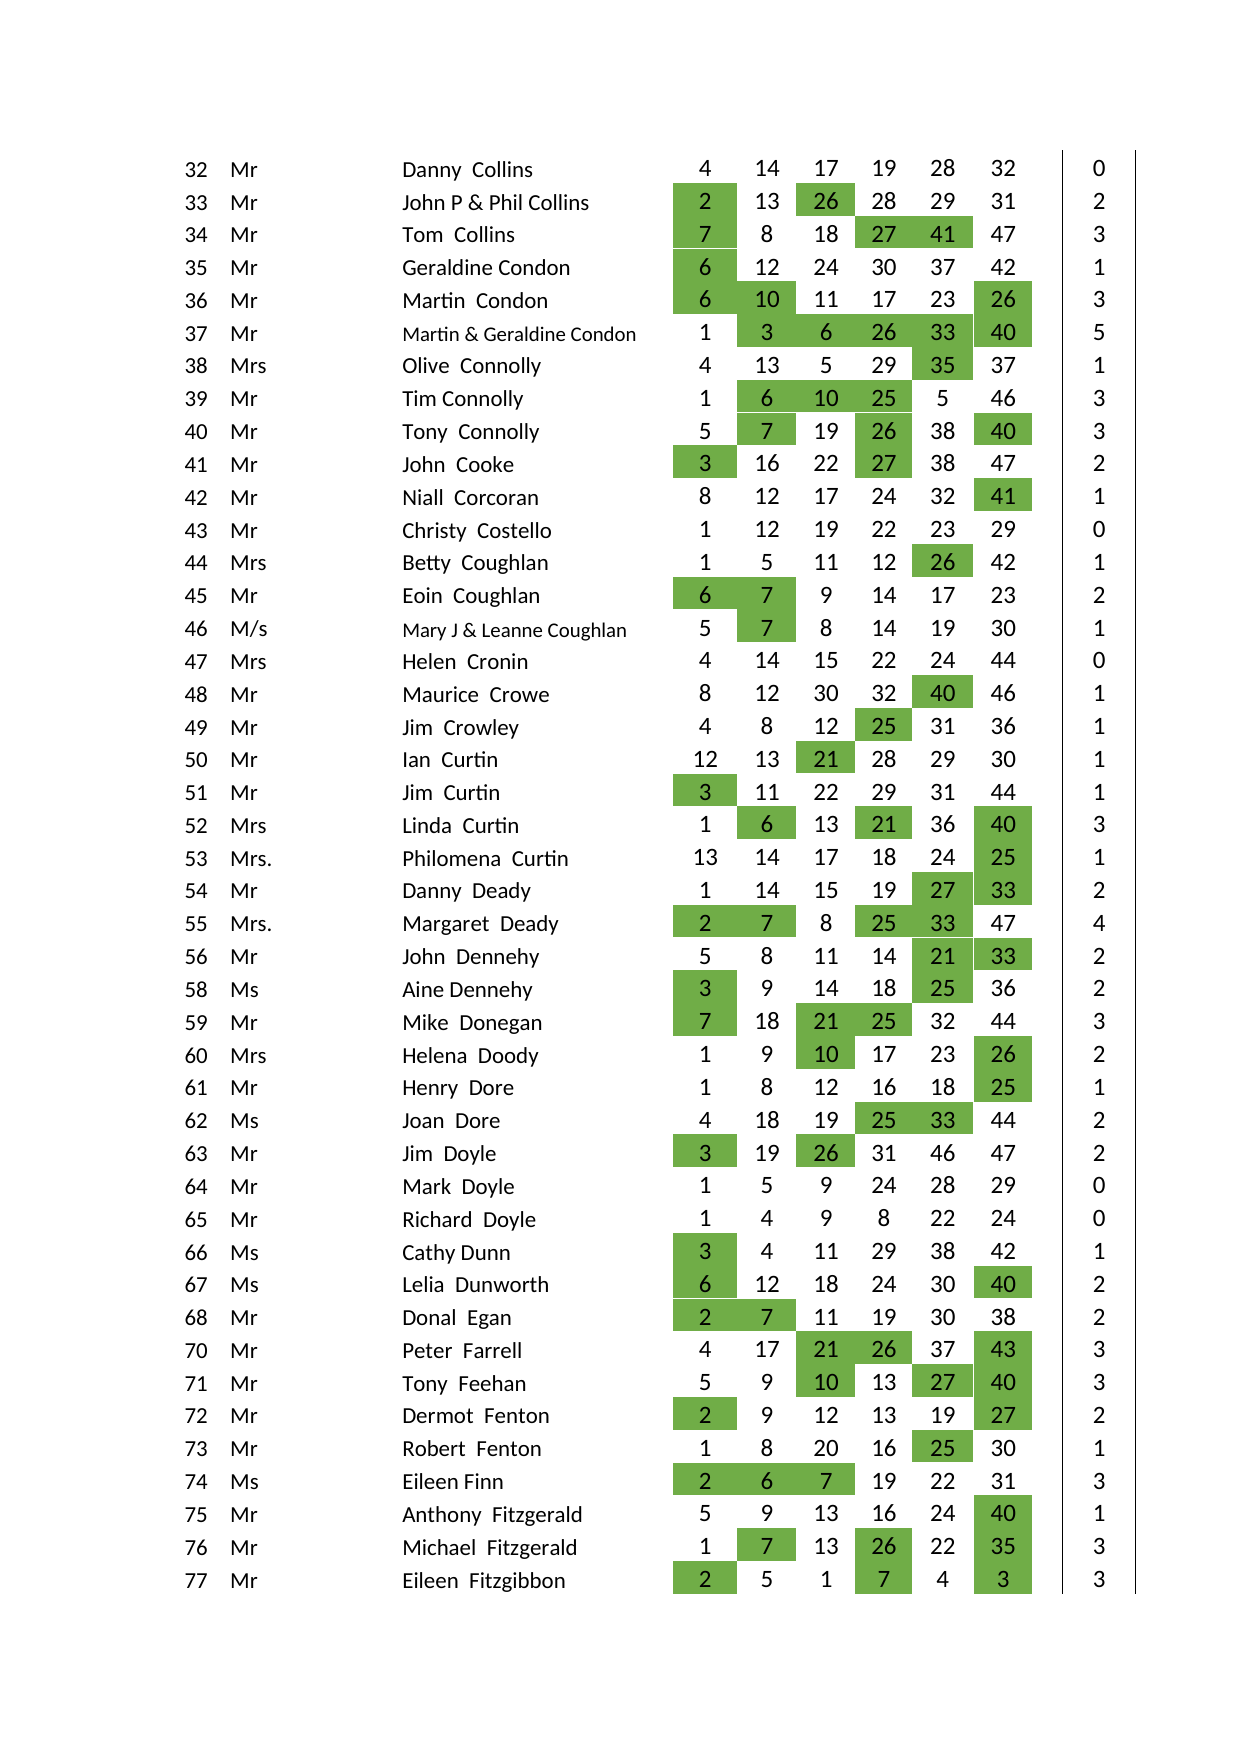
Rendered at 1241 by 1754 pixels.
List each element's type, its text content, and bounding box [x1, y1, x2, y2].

table_cell 46 [974, 380, 1032, 412]
table_cell 1 [1063, 1069, 1135, 1102]
table_cell 26 [796, 183, 855, 216]
table_cell 32 [160, 150, 219, 183]
table_cell Ms [219, 1463, 391, 1495]
table_cell 19 [737, 1134, 796, 1167]
table_cell 19 [912, 1397, 973, 1430]
table_cell 10 [796, 380, 855, 412]
table_cell 28 [855, 741, 912, 773]
table_cell 4 [673, 1102, 737, 1134]
table_cell 21 [796, 741, 855, 773]
table_cell 42 [160, 478, 219, 511]
table_cell 15 [796, 872, 855, 905]
table_cell 1 [1063, 1495, 1135, 1528]
table_cell 40 [974, 413, 1032, 445]
table_cell 4 [673, 1331, 737, 1364]
table_cell 12 [737, 1266, 796, 1298]
table_cell 5 [737, 1561, 796, 1594]
table_cell 44 [974, 1102, 1032, 1134]
table_cell [1033, 281, 1062, 314]
table_cell Mary J & Leanne Coughlan [391, 609, 673, 642]
table_cell 47 [974, 1134, 1032, 1167]
table_cell 12 [796, 1397, 855, 1430]
table_cell Mr [219, 708, 391, 741]
table_cell 0 [1063, 511, 1135, 544]
table_cell 32 [912, 478, 973, 511]
table_cell 17 [912, 577, 973, 609]
table_cell 22 [912, 1463, 973, 1495]
table_cell 33 [974, 938, 1032, 970]
table_cell 6 [737, 380, 796, 412]
table_cell 3 [1063, 216, 1135, 248]
table_cell 70 [160, 1331, 219, 1364]
table_cell 38 [912, 445, 973, 478]
table_cell 8 [673, 478, 737, 511]
table_cell 2 [1063, 1134, 1135, 1167]
table_cell 32 [974, 150, 1032, 183]
table_cell 26 [855, 413, 912, 445]
table_cell Mr [219, 413, 391, 445]
table_cell Ms [219, 970, 391, 1003]
table_cell 9 [737, 1364, 796, 1397]
table_cell 7 [737, 577, 796, 609]
table_cell 33 [160, 183, 219, 216]
table_cell 3 [673, 774, 737, 806]
table_cell 75 [160, 1495, 219, 1528]
table_cell Mrs [219, 642, 391, 675]
table_cell 51 [160, 774, 219, 806]
table_cell [1033, 839, 1062, 872]
table_cell [1033, 1102, 1062, 1134]
table_cell Ms [219, 1266, 391, 1298]
table_cell [1033, 1331, 1062, 1364]
table_cell 22 [796, 774, 855, 806]
table_cell 38 [160, 347, 219, 380]
table_cell 40 [974, 1266, 1032, 1298]
table_cell 24 [855, 1266, 912, 1298]
table_cell [1033, 1200, 1062, 1233]
table_cell 3 [1063, 1331, 1135, 1364]
table_cell 26 [974, 281, 1032, 314]
table_cell Mr [219, 249, 391, 281]
table_cell [1033, 872, 1062, 905]
table_cell 56 [160, 938, 219, 970]
table_cell 13 [673, 839, 737, 872]
table_cell [1033, 347, 1062, 380]
table_cell 29 [974, 1167, 1032, 1200]
table_cell 25 [974, 1069, 1032, 1102]
table_cell 13 [796, 1495, 855, 1528]
table_cell Mr [219, 1397, 391, 1430]
table_cell 2 [673, 905, 737, 937]
table_cell 52 [160, 806, 219, 839]
table_cell 6 [737, 1463, 796, 1495]
table_cell 18 [855, 839, 912, 872]
table_cell Mrs [219, 347, 391, 380]
table_cell 14 [737, 642, 796, 675]
table_cell Mrs. [219, 839, 391, 872]
table_cell 27 [855, 445, 912, 478]
table_cell 17 [796, 478, 855, 511]
table_cell 2 [1063, 938, 1135, 970]
table_cell 29 [855, 774, 912, 806]
table_cell [1033, 413, 1062, 445]
table_cell 29 [974, 511, 1032, 544]
table_cell 1 [673, 511, 737, 544]
table_cell [1033, 1430, 1062, 1462]
table_cell 1 [673, 872, 737, 905]
table_cell 21 [855, 806, 912, 839]
table_cell 1 [1063, 741, 1135, 773]
table_cell Peter Farrell [391, 1331, 673, 1364]
table_cell 22 [796, 445, 855, 478]
table_cell Linda Curtin [391, 806, 673, 839]
table_cell [1033, 1134, 1062, 1167]
table_cell 22 [855, 511, 912, 544]
table_cell 4 [673, 150, 737, 183]
table_cell 9 [737, 970, 796, 1003]
table_cell Lelia Dunworth [391, 1266, 673, 1298]
table_cell 4 [673, 708, 737, 741]
table_cell 1 [1063, 708, 1135, 741]
table_cell 1 [1063, 774, 1135, 806]
table_cell 36 [974, 708, 1032, 741]
table_cell 17 [737, 1331, 796, 1364]
table_cell Joan Dore [391, 1102, 673, 1134]
table_cell 8 [737, 708, 796, 741]
table_cell Mike Donegan [391, 1003, 673, 1036]
table_cell 3 [673, 970, 737, 1003]
table_cell 12 [855, 544, 912, 577]
table_cell 1 [1063, 544, 1135, 577]
table_cell 19 [855, 1299, 912, 1331]
table_cell 71 [160, 1364, 219, 1397]
table_cell 46 [160, 609, 219, 642]
table_cell 16 [855, 1069, 912, 1102]
table_cell Aine Dennehy [391, 970, 673, 1003]
table_cell 29 [855, 347, 912, 380]
table_cell 5 [673, 413, 737, 445]
table_cell Mr [219, 216, 391, 248]
table_cell 7 [737, 413, 796, 445]
table_cell 74 [160, 1463, 219, 1495]
table_cell Mr [219, 1528, 391, 1561]
table_cell Ms [219, 1233, 391, 1266]
table_cell Danny Deady [391, 872, 673, 905]
table_cell Jim Doyle [391, 1134, 673, 1167]
table_cell 17 [796, 839, 855, 872]
table_cell 24 [855, 1167, 912, 1200]
table_cell 5 [737, 544, 796, 577]
table_cell [1033, 314, 1062, 347]
table_cell 11 [737, 774, 796, 806]
table_cell 21 [796, 1003, 855, 1036]
table_cell 14 [855, 609, 912, 642]
table_cell 38 [912, 413, 973, 445]
table_cell Philomena Curtin [391, 839, 673, 872]
table_cell 8 [796, 905, 855, 937]
table_cell 6 [796, 314, 855, 347]
table_cell 43 [160, 511, 219, 544]
table_cell 10 [796, 1364, 855, 1397]
table_cell 46 [974, 675, 1032, 708]
table_cell 30 [974, 741, 1032, 773]
table_cell 3 [1063, 806, 1135, 839]
table_cell Mr [219, 1364, 391, 1397]
table_cell [1033, 577, 1062, 609]
table_cell 37 [912, 249, 973, 281]
table_cell Robert Fenton [391, 1430, 673, 1462]
table_cell Geraldine Condon [391, 249, 673, 281]
table_cell 40 [912, 675, 973, 708]
table_cell 1 [673, 1167, 737, 1200]
table_cell 36 [974, 970, 1032, 1003]
table_cell 5 [737, 1167, 796, 1200]
table_cell 27 [912, 872, 973, 905]
table_cell Margaret Deady [391, 905, 673, 937]
table_cell [1033, 774, 1062, 806]
table_cell 44 [160, 544, 219, 577]
table_cell 63 [160, 1134, 219, 1167]
table_cell 19 [796, 413, 855, 445]
table_cell Eoin Coughlan [391, 577, 673, 609]
table_cell 30 [912, 1266, 973, 1298]
table_cell 6 [673, 1266, 737, 1298]
table_cell 6 [737, 806, 796, 839]
table_cell 3 [673, 445, 737, 478]
table_cell 1 [1063, 249, 1135, 281]
table_cell 7 [737, 905, 796, 937]
table_cell 11 [796, 544, 855, 577]
table_cell 40 [974, 1364, 1032, 1397]
table_cell 25 [855, 380, 912, 412]
table_cell 14 [737, 150, 796, 183]
table_cell 42 [974, 544, 1032, 577]
table_cell Mr [219, 314, 391, 347]
table_cell 42 [974, 1233, 1032, 1266]
table_cell 65 [160, 1200, 219, 1233]
table_cell 14 [855, 938, 912, 970]
table_cell 47 [974, 216, 1032, 248]
table_cell 0 [1063, 150, 1135, 183]
table_cell 12 [796, 1069, 855, 1102]
table_cell 38 [912, 1233, 973, 1266]
table_cell 13 [796, 806, 855, 839]
table_cell Anthony Fitzgerald [391, 1495, 673, 1528]
table_cell Mr [219, 1167, 391, 1200]
table_cell 23 [912, 511, 973, 544]
table_cell 7 [796, 1463, 855, 1495]
table_cell 41 [160, 445, 219, 478]
table_cell 2 [673, 183, 737, 216]
table_cell [1033, 905, 1062, 937]
table_cell 24 [855, 478, 912, 511]
table_cell Henry Dore [391, 1069, 673, 1102]
table_cell 43 [974, 1331, 1032, 1364]
table_cell 35 [160, 249, 219, 281]
table_cell 54 [160, 872, 219, 905]
table_cell 5 [673, 938, 737, 970]
table_cell 12 [737, 249, 796, 281]
table_cell [1033, 380, 1062, 412]
table_cell 3 [1063, 281, 1135, 314]
table_cell 13 [737, 347, 796, 380]
table_cell Mr [219, 1561, 391, 1594]
table_cell 50 [160, 741, 219, 773]
table_cell 16 [855, 1495, 912, 1528]
table_cell 24 [912, 1495, 973, 1528]
table_cell 1 [673, 314, 737, 347]
table_cell 3 [673, 1233, 737, 1266]
table_cell 2 [1063, 1266, 1135, 1298]
table_cell 49 [160, 708, 219, 741]
table_cell 1 [1063, 1430, 1135, 1462]
table_cell 31 [974, 183, 1032, 216]
table_cell 37 [912, 1331, 973, 1364]
table_cell 37 [974, 347, 1032, 380]
table_cell Mr [219, 1200, 391, 1233]
table_cell Mr [219, 774, 391, 806]
table_cell 17 [855, 1036, 912, 1069]
table_cell Michael Fitzgerald [391, 1528, 673, 1561]
table_cell 19 [912, 609, 973, 642]
table_cell Christy Costello [391, 511, 673, 544]
table_cell 16 [855, 1430, 912, 1462]
table_cell 27 [974, 1397, 1032, 1430]
table_cell 31 [855, 1134, 912, 1167]
table_cell Mr [219, 445, 391, 478]
table_cell 24 [912, 839, 973, 872]
table_cell 1 [673, 1036, 737, 1069]
table_cell 25 [912, 1430, 973, 1462]
table_cell Mr [219, 577, 391, 609]
table_cell 14 [855, 577, 912, 609]
table_cell 42 [974, 249, 1032, 281]
table_cell 2 [1063, 1036, 1135, 1069]
table_cell 62 [160, 1102, 219, 1134]
table_cell 7 [855, 1561, 912, 1594]
table_cell 6 [673, 249, 737, 281]
table_cell [1033, 445, 1062, 478]
table_cell Mr [219, 1331, 391, 1364]
table_cell 4 [912, 1561, 973, 1594]
table_cell 9 [796, 1200, 855, 1233]
table_cell 2 [1063, 1102, 1135, 1134]
table_cell 32 [912, 1003, 973, 1036]
table_cell 14 [796, 970, 855, 1003]
table_cell 23 [912, 1036, 973, 1069]
table_cell 64 [160, 1167, 219, 1200]
table_cell 1 [673, 544, 737, 577]
table_cell Mr [219, 150, 391, 183]
table_cell Jim Curtin [391, 774, 673, 806]
table_cell Dermot Fenton [391, 1397, 673, 1430]
table_cell 3 [974, 1561, 1032, 1594]
table_cell 6 [673, 577, 737, 609]
table_cell 44 [974, 642, 1032, 675]
table_cell 1 [796, 1561, 855, 1594]
table_cell [1033, 1495, 1062, 1528]
table_cell Mr [219, 1299, 391, 1331]
table_cell Eileen Finn [391, 1463, 673, 1495]
table_cell 55 [160, 905, 219, 937]
table_cell John Dennehy [391, 938, 673, 970]
table_cell [1033, 511, 1062, 544]
table_cell 39 [160, 380, 219, 412]
table_cell [1033, 1364, 1062, 1397]
table_cell 6 [673, 281, 737, 314]
table_cell 28 [855, 183, 912, 216]
table_cell Mr [219, 741, 391, 773]
table_cell 1 [1063, 478, 1135, 511]
table_cell 16 [737, 445, 796, 478]
table_cell 8 [737, 938, 796, 970]
table_cell [1033, 642, 1062, 675]
table_cell [1033, 741, 1062, 773]
table_cell 9 [737, 1036, 796, 1069]
table_cell 1 [1063, 839, 1135, 872]
table_cell Mr [219, 380, 391, 412]
table_cell 18 [855, 970, 912, 1003]
table_cell 61 [160, 1069, 219, 1102]
table_cell Mr [219, 938, 391, 970]
table_cell Olive Connolly [391, 347, 673, 380]
table_cell Mrs [219, 1036, 391, 1069]
table_cell [1033, 1397, 1062, 1430]
table_cell [1033, 249, 1062, 281]
table_cell 44 [974, 774, 1032, 806]
table_cell 30 [855, 249, 912, 281]
table_cell Helena Doody [391, 1036, 673, 1069]
table_cell 8 [737, 1430, 796, 1462]
table_cell 23 [912, 281, 973, 314]
table_cell 10 [796, 1036, 855, 1069]
table_cell Mark Doyle [391, 1167, 673, 1200]
table_cell 5 [1063, 314, 1135, 347]
table_cell 1 [673, 1430, 737, 1462]
table_cell Tony Connolly [391, 413, 673, 445]
table_cell 28 [912, 1167, 973, 1200]
table_cell Mrs [219, 806, 391, 839]
table_cell 3 [1063, 1561, 1135, 1594]
table_cell 68 [160, 1299, 219, 1331]
table_cell 53 [160, 839, 219, 872]
table_cell Jim Crowley [391, 708, 673, 741]
table_cell 24 [796, 249, 855, 281]
table_cell 26 [855, 1528, 912, 1561]
table_cell 12 [673, 741, 737, 773]
table_cell 11 [796, 1299, 855, 1331]
table_cell 25 [912, 970, 973, 1003]
table_cell 36 [912, 806, 973, 839]
table_cell Tim Connolly [391, 380, 673, 412]
table_cell Mrs. [219, 905, 391, 937]
table_cell 31 [912, 774, 973, 806]
table_cell 4 [737, 1233, 796, 1266]
table_cell 11 [796, 281, 855, 314]
table_cell 33 [912, 1102, 973, 1134]
table_cell 36 [160, 281, 219, 314]
table_cell 23 [974, 577, 1032, 609]
table_cell 3 [1063, 1003, 1135, 1036]
table_cell 46 [912, 1134, 973, 1167]
table_cell 1 [673, 1200, 737, 1233]
table_cell Mr [219, 183, 391, 216]
table_cell 2 [673, 1299, 737, 1331]
table_cell 21 [912, 938, 973, 970]
table_cell 2 [1063, 577, 1135, 609]
table_cell 17 [855, 281, 912, 314]
table_cell [1033, 150, 1062, 183]
table_cell [1033, 478, 1062, 511]
table_cell Mr [219, 511, 391, 544]
table_cell [1033, 1003, 1062, 1036]
table_cell 37 [160, 314, 219, 347]
table_cell 8 [737, 216, 796, 248]
table_cell 33 [912, 314, 973, 347]
table_cell 11 [796, 1233, 855, 1266]
table_cell 35 [912, 347, 973, 380]
table_cell 33 [912, 905, 973, 937]
table_cell 4 [673, 642, 737, 675]
table_cell 19 [796, 511, 855, 544]
table_cell [1033, 708, 1062, 741]
table_cell [1033, 216, 1062, 248]
table_cell 5 [912, 380, 973, 412]
table_cell 7 [673, 216, 737, 248]
table_cell [1033, 1069, 1062, 1102]
table_cell 5 [673, 609, 737, 642]
table_cell 8 [796, 609, 855, 642]
table_cell 26 [855, 314, 912, 347]
table_cell 8 [673, 675, 737, 708]
table_cell 12 [737, 675, 796, 708]
table_cell 19 [855, 1463, 912, 1495]
table_cell 0 [1063, 642, 1135, 675]
table_cell Martin & Geraldine Condon [391, 314, 673, 347]
table_cell 15 [796, 642, 855, 675]
table_cell [1033, 1233, 1062, 1266]
table_cell 18 [737, 1003, 796, 1036]
table_cell 18 [796, 216, 855, 248]
table_cell 30 [974, 609, 1032, 642]
table_cell 7 [673, 1003, 737, 1036]
table_cell 30 [974, 1430, 1032, 1462]
table_cell 4 [1063, 905, 1135, 937]
table_cell 72 [160, 1397, 219, 1430]
table_cell 33 [974, 872, 1032, 905]
table_cell 60 [160, 1036, 219, 1069]
table_cell 7 [737, 609, 796, 642]
table_cell Mr [219, 1134, 391, 1167]
table_cell 26 [855, 1331, 912, 1364]
table_cell 7 [737, 1299, 796, 1331]
table_cell 12 [737, 511, 796, 544]
table_cell 1 [673, 380, 737, 412]
table_cell Donal Egan [391, 1299, 673, 1331]
table_cell Helen Cronin [391, 642, 673, 675]
table_cell 19 [855, 150, 912, 183]
table_cell Mr [219, 281, 391, 314]
table_cell 13 [855, 1397, 912, 1430]
table_cell 14 [737, 839, 796, 872]
table_cell Ian Curtin [391, 741, 673, 773]
table_cell Betty Coughlan [391, 544, 673, 577]
table_cell 24 [974, 1200, 1032, 1233]
table_cell Mrs [219, 544, 391, 577]
table_cell 3 [1063, 1463, 1135, 1495]
table_cell 1 [1063, 675, 1135, 708]
table_cell 40 [974, 314, 1032, 347]
table_cell 47 [160, 642, 219, 675]
table_cell Tom Collins [391, 216, 673, 248]
table_cell 22 [912, 1528, 973, 1561]
table_cell 3 [1063, 1364, 1135, 1397]
table_cell [1033, 675, 1062, 708]
table_cell [1033, 1561, 1062, 1594]
table_cell 25 [855, 1102, 912, 1134]
table_cell M/s [219, 609, 391, 642]
table_cell 7 [737, 1528, 796, 1561]
table_cell 2 [1063, 970, 1135, 1003]
table_cell 13 [796, 1528, 855, 1561]
table_cell 19 [855, 872, 912, 905]
table_cell 1 [673, 1069, 737, 1102]
table_cell 11 [796, 938, 855, 970]
table_cell 2 [1063, 1299, 1135, 1331]
table_cell 13 [855, 1364, 912, 1397]
table_cell 30 [796, 675, 855, 708]
table_cell Maurice Crowe [391, 675, 673, 708]
table_cell Cathy Dunn [391, 1233, 673, 1266]
table_cell 0 [1063, 1200, 1135, 1233]
table_cell Mr [219, 872, 391, 905]
table_cell 2 [673, 1561, 737, 1594]
table_cell 26 [912, 544, 973, 577]
table_cell [1033, 1266, 1062, 1298]
table_cell 58 [160, 970, 219, 1003]
table_cell 41 [974, 478, 1032, 511]
table_cell 19 [796, 1102, 855, 1134]
table_cell Martin Condon [391, 281, 673, 314]
table_cell Mr [219, 1069, 391, 1102]
table_cell 29 [912, 183, 973, 216]
table_cell 24 [912, 642, 973, 675]
table_cell 17 [796, 150, 855, 183]
table_cell 22 [855, 642, 912, 675]
table_cell Tony Feehan [391, 1364, 673, 1397]
table_cell Eileen Fitzgibbon [391, 1561, 673, 1594]
table_cell 9 [796, 577, 855, 609]
table_cell 13 [737, 183, 796, 216]
table_cell [1033, 183, 1062, 216]
table_cell 2 [1063, 872, 1135, 905]
table_cell 31 [912, 708, 973, 741]
table_cell John Cooke [391, 445, 673, 478]
table_cell 3 [673, 1134, 737, 1167]
table_cell Richard Doyle [391, 1200, 673, 1233]
table_cell Mr [219, 1495, 391, 1528]
table_cell 76 [160, 1528, 219, 1561]
table_cell 34 [160, 216, 219, 248]
table_cell 10 [737, 281, 796, 314]
table_cell [1033, 1299, 1062, 1331]
table_cell 1 [673, 1528, 737, 1561]
table_cell 3 [1063, 380, 1135, 412]
table_cell 77 [160, 1561, 219, 1594]
table_cell 1 [673, 806, 737, 839]
table_cell 2 [1063, 445, 1135, 478]
table_cell John P & Phil Collins [391, 183, 673, 216]
table_cell 4 [673, 347, 737, 380]
table_cell 38 [974, 1299, 1032, 1331]
table_cell 0 [1063, 1167, 1135, 1200]
table_cell 21 [796, 1331, 855, 1364]
table_cell 47 [974, 445, 1032, 478]
table_cell 66 [160, 1233, 219, 1266]
table_cell 9 [737, 1397, 796, 1430]
table_cell 45 [160, 577, 219, 609]
table_cell 25 [855, 1003, 912, 1036]
table_cell [1033, 1463, 1062, 1495]
table_cell 29 [912, 741, 973, 773]
table_cell 5 [673, 1364, 737, 1397]
table_cell 26 [796, 1134, 855, 1167]
table_cell Mr [219, 478, 391, 511]
table_cell 2 [673, 1463, 737, 1495]
table_cell 2 [1063, 183, 1135, 216]
table_cell 18 [796, 1266, 855, 1298]
table_cell 18 [912, 1069, 973, 1102]
table_cell [1033, 1167, 1062, 1200]
table_cell 1 [1063, 347, 1135, 380]
table_cell 27 [912, 1364, 973, 1397]
table_cell 22 [912, 1200, 973, 1233]
table_cell [1033, 970, 1062, 1003]
table_cell 59 [160, 1003, 219, 1036]
table_cell [1033, 544, 1062, 577]
table_cell 9 [737, 1495, 796, 1528]
table_cell 67 [160, 1266, 219, 1298]
table_cell 1 [1063, 609, 1135, 642]
table_cell 4 [737, 1200, 796, 1233]
table_cell 73 [160, 1430, 219, 1462]
table_cell 27 [855, 216, 912, 248]
table_cell [1033, 609, 1062, 642]
table_cell 48 [160, 675, 219, 708]
table_cell 20 [796, 1430, 855, 1462]
table_cell 41 [912, 216, 973, 248]
table_cell 1 [1063, 1233, 1135, 1266]
table_cell 40 [160, 413, 219, 445]
table_cell Mr [219, 1003, 391, 1036]
table_cell 8 [855, 1200, 912, 1233]
table_cell 3 [1063, 413, 1135, 445]
table_cell Mr [219, 675, 391, 708]
table_cell 3 [1063, 1528, 1135, 1561]
table_cell 3 [737, 314, 796, 347]
table_cell 26 [974, 1036, 1032, 1069]
table_cell 12 [737, 478, 796, 511]
table_cell 35 [974, 1528, 1032, 1561]
table_cell 25 [974, 839, 1032, 872]
table_cell 9 [796, 1167, 855, 1200]
table_cell 44 [974, 1003, 1032, 1036]
table_cell Mr [219, 1430, 391, 1462]
table_cell 12 [796, 708, 855, 741]
table_cell 25 [855, 708, 912, 741]
table_cell 5 [796, 347, 855, 380]
table_cell 14 [737, 872, 796, 905]
table_cell 47 [974, 905, 1032, 937]
table_cell 2 [673, 1397, 737, 1430]
table_cell 29 [855, 1233, 912, 1266]
table_cell Niall Corcoran [391, 478, 673, 511]
table_cell 8 [737, 1069, 796, 1102]
table_cell 32 [855, 675, 912, 708]
table_cell 13 [737, 741, 796, 773]
table_cell 30 [912, 1299, 973, 1331]
table_cell 40 [974, 806, 1032, 839]
table_cell [1033, 806, 1062, 839]
table_cell [1033, 1528, 1062, 1561]
table_cell [1033, 1036, 1062, 1069]
table_cell 31 [974, 1463, 1032, 1495]
table_cell 18 [737, 1102, 796, 1134]
table_cell [1033, 938, 1062, 970]
table_cell 28 [912, 150, 973, 183]
table_cell Ms [219, 1102, 391, 1134]
table_cell 5 [673, 1495, 737, 1528]
table_cell 40 [974, 1495, 1032, 1528]
table_cell 2 [1063, 1397, 1135, 1430]
table_cell 25 [855, 905, 912, 937]
table_cell Danny Collins [391, 150, 673, 183]
